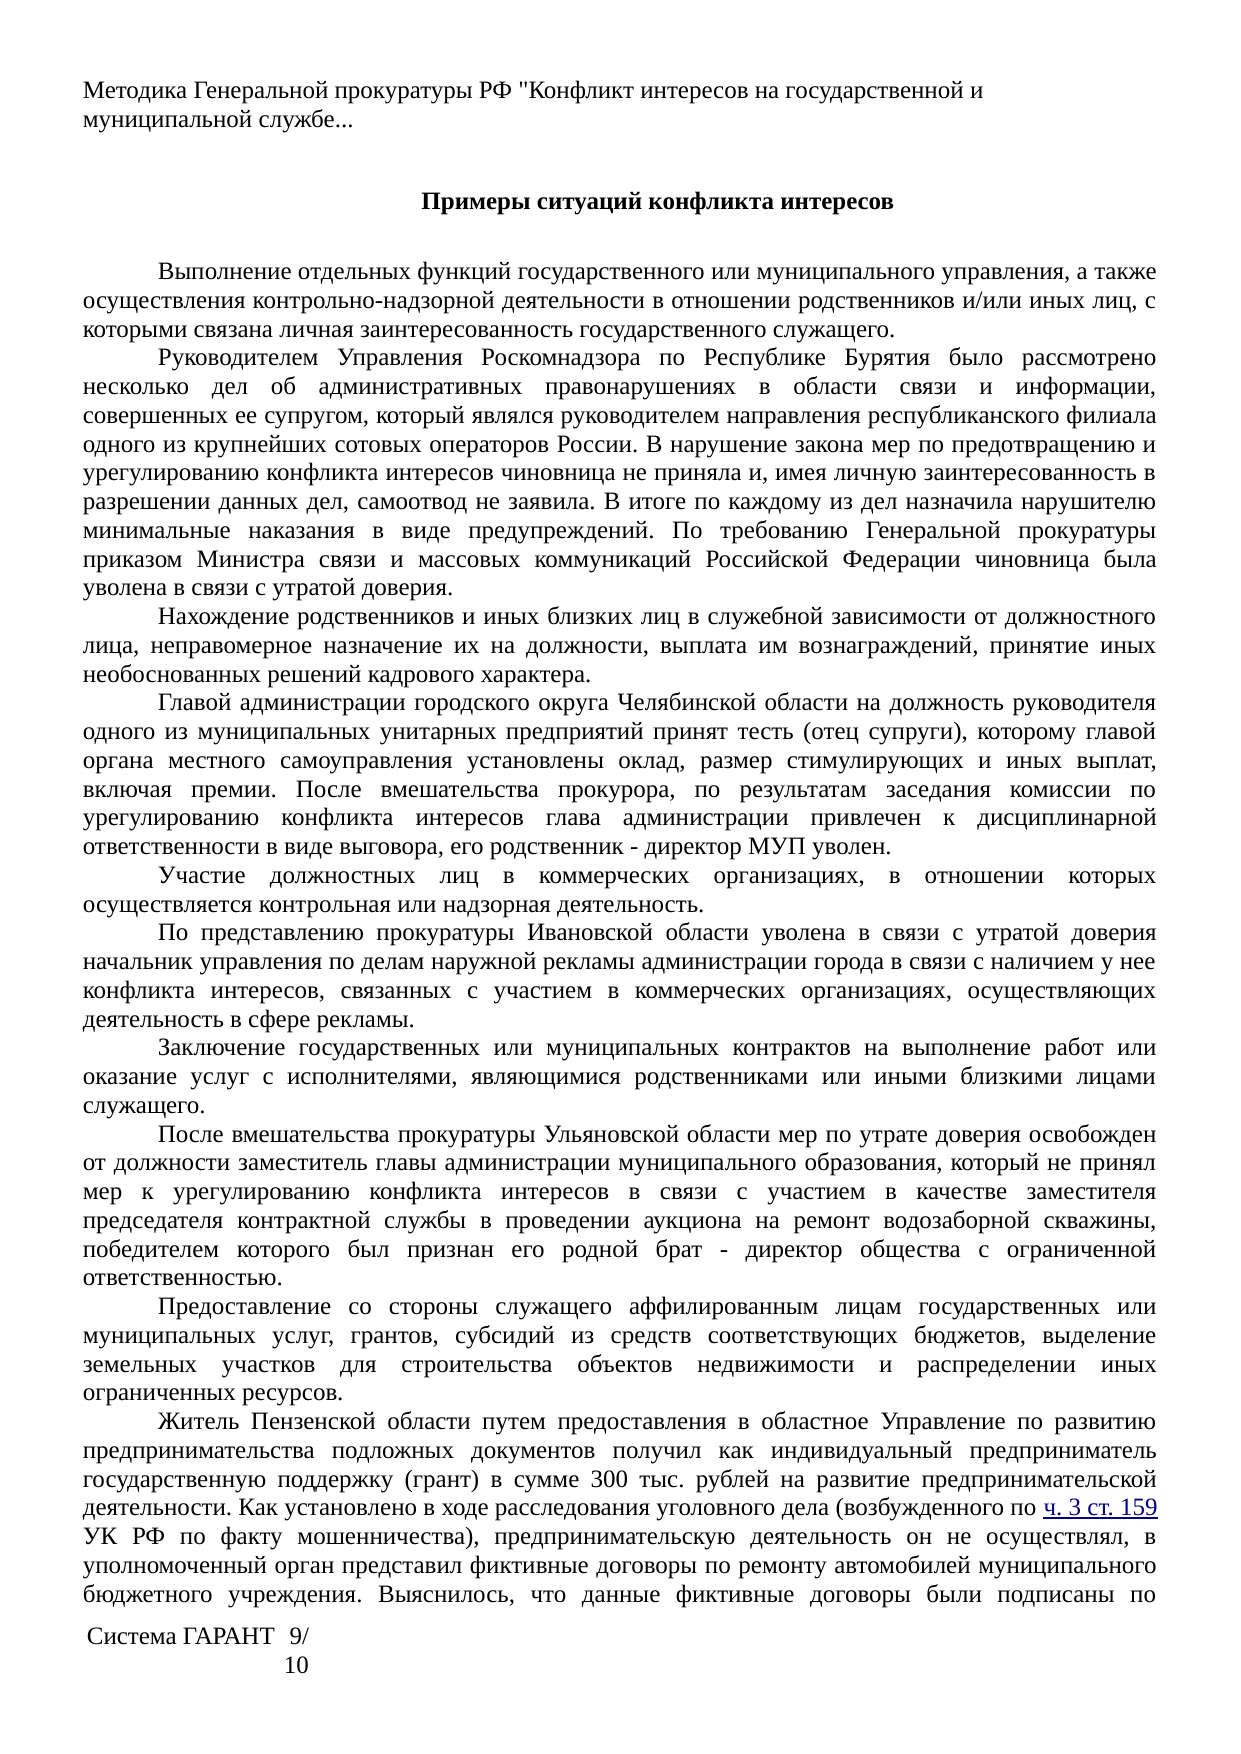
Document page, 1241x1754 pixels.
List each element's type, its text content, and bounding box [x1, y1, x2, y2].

text Житель Пензенской области путем предоставления в областное Управление по развитию предпринимательства подложных документов получил как индивидуальный предприниматель государственную поддержку (грант) в сумме 300 тыс. рублей на развитие предпринимательской деятельности. Как установлено в ходе расследования уголовного дела (возбужденного по ч. 3 ст. 159 УК РФ по факту мошенничества), предпринимательскую деятельность он не осуществлял, в уполномоченный орган представил фиктивные договоры по ремонту автомобилей муниципального бюджетного учреждения. Выяснилось, что данные фиктивные договоры были подписаны по [83, 1406, 1157, 1607]
text Нахождение родственников и иных близких лиц в служебной зависимости от должностного лица, неправомерное назначение их на должности, выплата им вознаграждений, принятие иных необоснованных решений кадрового характера. [83, 601, 1157, 687]
text После вмешательства прокуратуры Ульяновской области мер по утрате доверия освобожден от должности заместитель главы администрации муниципального образования, который не принял мер к урегулированию конфликта интересов в связи с участием в качестве заместителя председателя контрактной службы в проведении аукциона на ремонт водозаборной скважины, победителем которого был признан его родной брат - директор общества с ограниченной ответственностью. [83, 1119, 1157, 1291]
subtitle Примеры ситуаций конфликта интересов [83, 186, 1157, 215]
text Участие должностных лиц в коммерческих организациях, в отношении которых осуществляется контрольная или надзорная деятельность. [83, 860, 1157, 917]
text Главой администрации городского округа Челябинской области на должность руководителя одного из муниципальных унитарных предприятий принят тесть (отец супруги), которому главой органа местного самоуправления установлены оклад, размер стимулирующих и иных выплат, включая премии. После вмешательства прокурора, по результатам заседания комиссии по урегулированию конфликта интересов глава администрации привлечен к дисциплинарной ответственности в виде выговора, его родственник - директор МУП уволен. [83, 687, 1157, 860]
text Заключение государственных или муниципальных контрактов на выполнение работ или оказание услуг с исполнителями, являющимися родственниками или иными близкими лицами служащего. [83, 1032, 1157, 1119]
text Руководителем Управления Роскомнадзора по Республике Бурятия было рассмотрено несколько дел об административных правонарушениях в области связи и информации, совершенных ее супругом, который являлся руководителем направления республиканского филиала одного из крупнейших сотовых операторов России. В нарушение закона мер по предотвращению и урегулированию конфликта интересов чиновница не приняла и, имея личную заинтересованность в разрешении данных дел, самоотвод не заявила. В итоге по каждому из дел назначила нарушителю минимальные наказания в виде предупреждений. По требованию Генеральной прокуратуры приказом Министра связи и массовых коммуникаций Российской Федерации чиновница была уволена в связи с утратой доверия. [83, 342, 1157, 601]
text По представлению прокуратуры Ивановской области уволена в связи с утратой доверия начальник управления по делам наружной рекламы администрации города в связи с наличием у нее конфликта интересов, связанных с участием в коммерческих организациях, осуществляющих деятельность в сфере рекламы. [83, 917, 1157, 1032]
text Предоставление со стороны служащего аффилированным лицам государственных или муниципальных услуг, грантов, субсидий из средств соответствующих бюджетов, выделение земельных участков для строительства объектов недвижимости и распределении иных ограниченных ресурсов. [83, 1291, 1157, 1406]
text Выполнение отдельных функций государственного или муниципального управления, а также осуществления контрольно-надзорной деятельности в отношении родственников и/или иных лиц, с которыми связана личная заинтересованность государственного служащего. [83, 256, 1157, 342]
